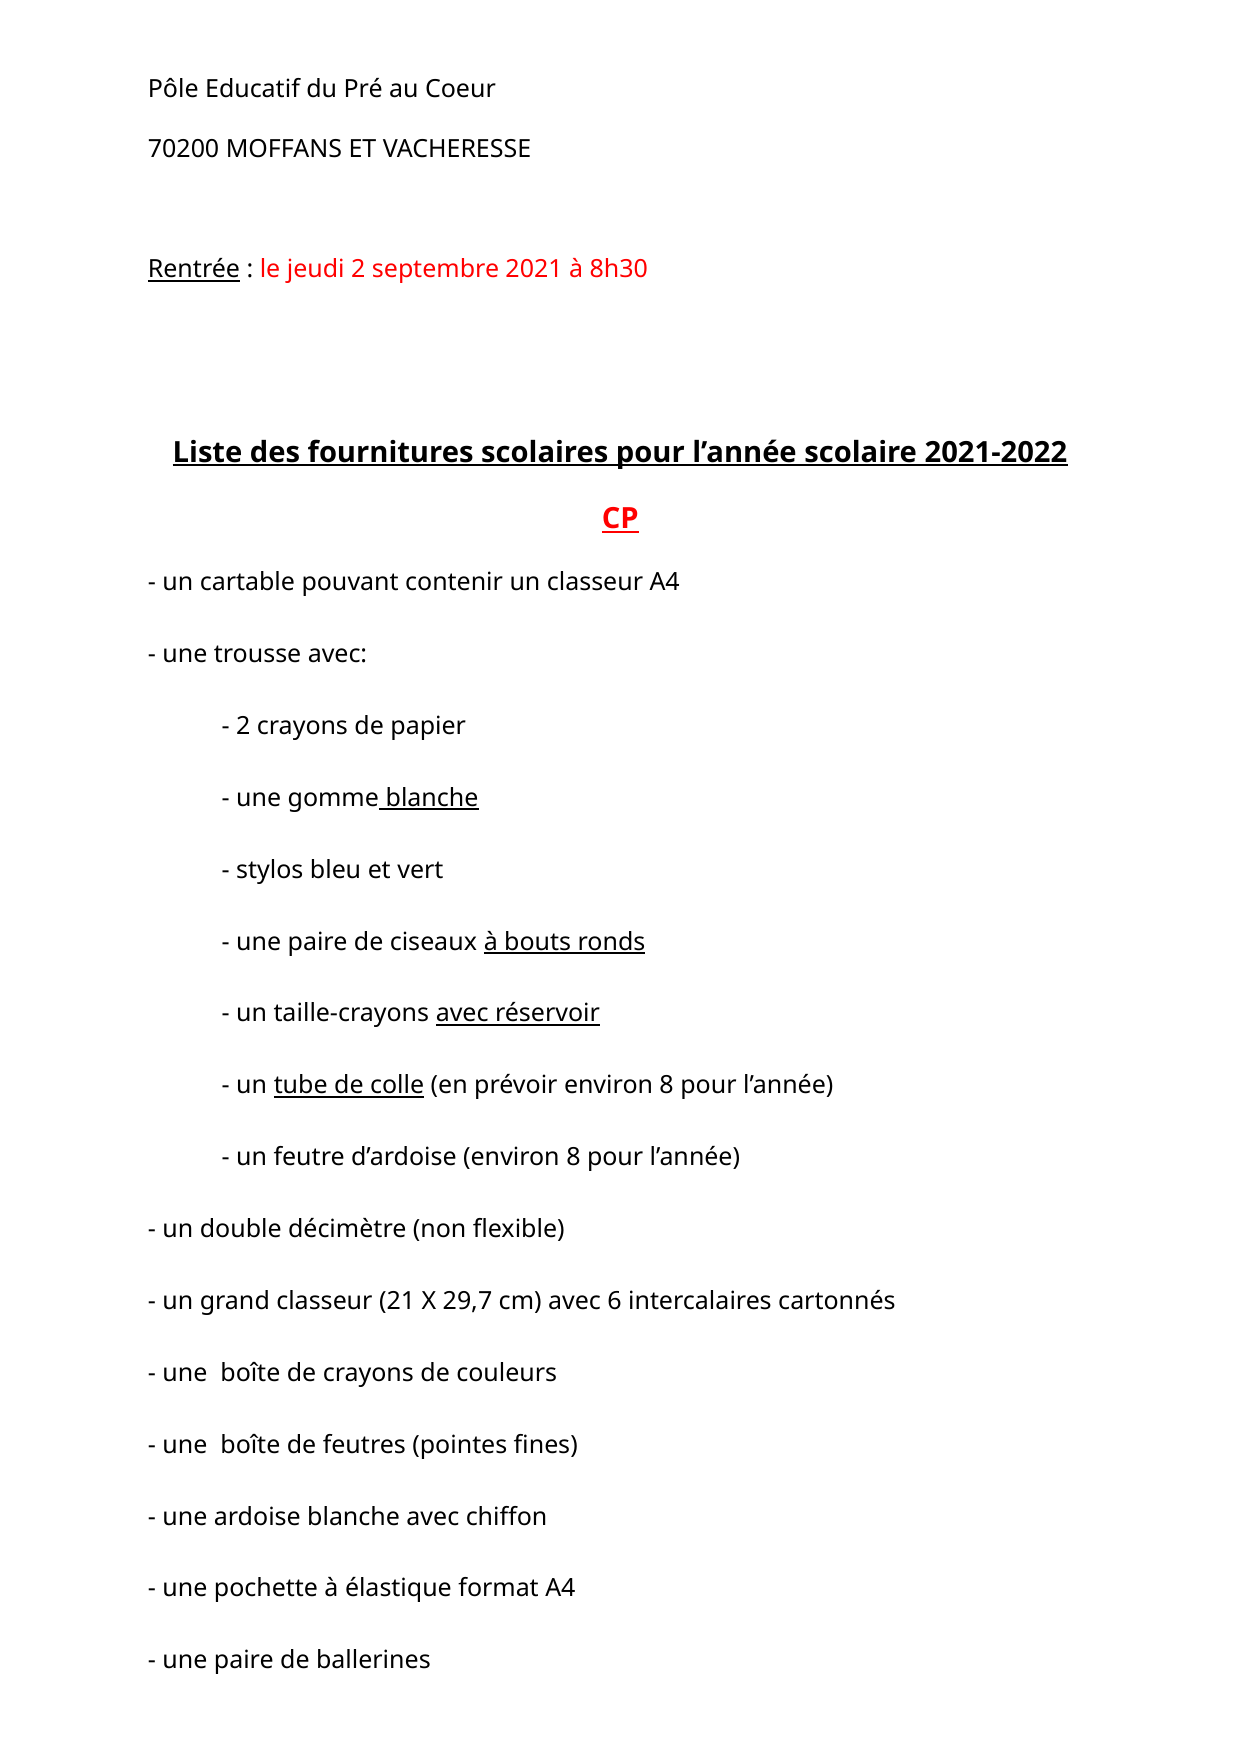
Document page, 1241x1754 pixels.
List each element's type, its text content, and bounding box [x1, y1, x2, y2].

text - une paire de ballerines [148, 1642, 1092, 1676]
text - une boîte de crayons de couleurs [148, 1354, 1092, 1388]
text - une trousse avec: [148, 636, 1092, 670]
text Liste des fournitures scolaires pour l’année scolaire 2021-2022 [148, 431, 1092, 471]
text - une ardoise blanche avec chiffon [148, 1498, 1092, 1532]
text - un cartable pouvant contenir un classeur A4 [148, 564, 1092, 598]
text - un feutre d’ardoise (environ 8 pour l’année) [148, 1139, 1092, 1173]
text - une pochette à élastique format A4 [148, 1570, 1092, 1604]
text - une boîte de feutres (pointes fines) [148, 1426, 1092, 1460]
text - un tube de colle (en prévoir environ 8 pour l’année) [148, 1067, 1092, 1101]
text - 2 crayons de papier [148, 707, 1092, 742]
text - une gomme blanche [148, 779, 1092, 813]
text CP [148, 497, 1092, 537]
text - une paire de ciseaux à bouts ronds [148, 923, 1092, 957]
text Pôle Educatif du Pré au Coeur [148, 71, 1092, 105]
text - un grand classeur (21 X 29,7 cm) avec 6 intercalaires cartonnés [148, 1282, 1092, 1317]
text - un double décimètre (non flexible) [148, 1211, 1092, 1245]
text - stylos bleu et vert [148, 851, 1092, 885]
text - un taille-crayons avec réservoir [148, 995, 1092, 1029]
text Rentrée : le jeudi 2 septembre 2021 à 8h30 [148, 251, 1092, 285]
text 70200 MOFFANS ET VACHERESSE [148, 131, 1092, 165]
